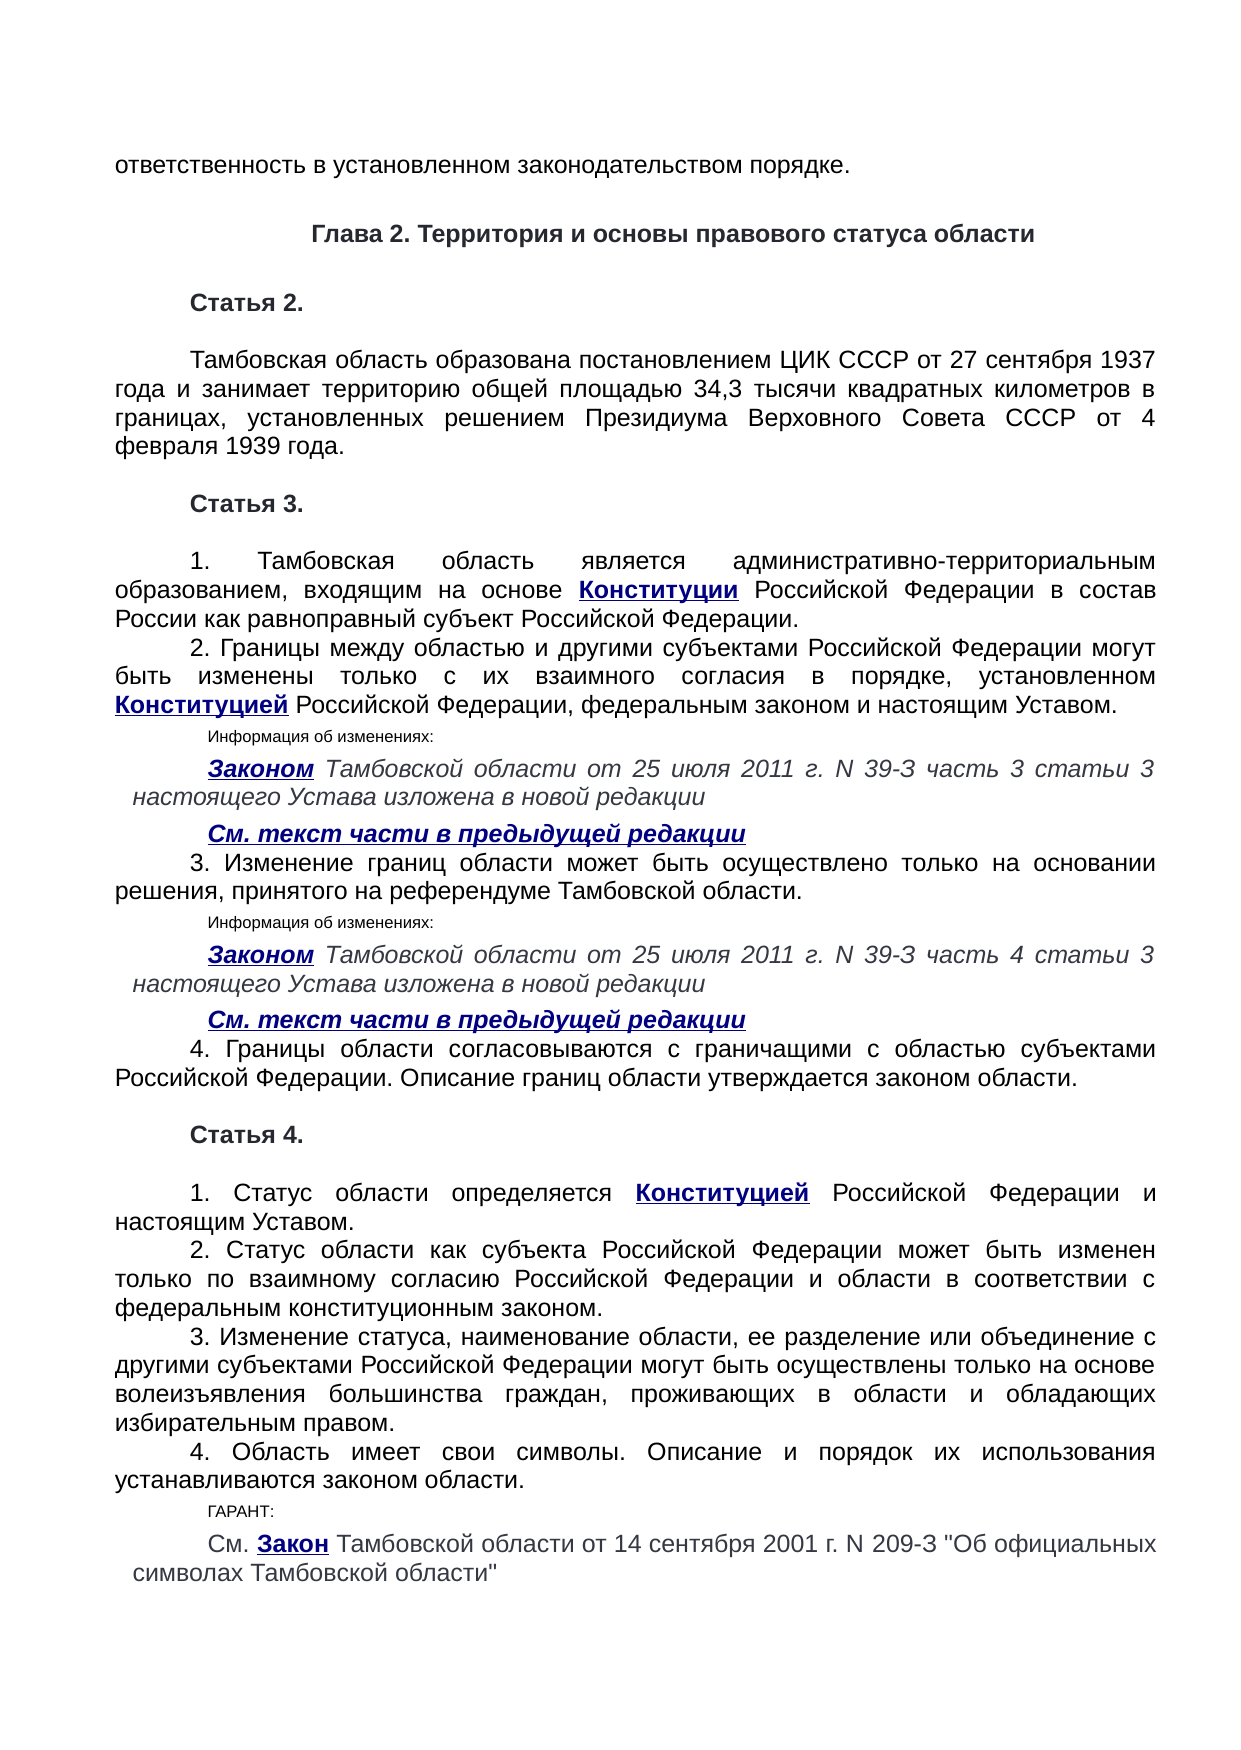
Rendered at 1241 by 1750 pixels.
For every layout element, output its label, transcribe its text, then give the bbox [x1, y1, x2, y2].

text Информация об изменениях: [132, 727, 1157, 746]
text 2. Статус области как субъекта Российской Федерации может быть изменен только по взаимному согласию Российской Федерации и области в соответствии с федеральным конституционным законом. [114, 1235, 1157, 1321]
text 4. Область имеет свои символы. Описание и порядок их использования устанавливаются законом области. [114, 1436, 1157, 1494]
text Тамбовская область образована постановлением ЦИК СССР от 27 сентября 1937 года и занимает территорию общей площадью 34,3 тысячи квадратных километров в границах, установленных решением Президиума Верховного Совета СССР от 4 февраля 1939 года. [114, 345, 1157, 460]
text ГАРАНТ: [132, 1502, 1157, 1521]
text Законом Тамбовской области от 25 июля 2011 г. N 39-З часть 3 статьи 3 настоящего Устава изложена в новой редакции [132, 753, 1157, 811]
text 2. Границы между областью и другими субъектами Российской Федерации могут быть изменены только с их взаимного согласия в порядке, установленном Конституцией Российской Федерации, федеральным законом и настоящим Уставом. [114, 632, 1157, 719]
text См. Закон Тамбовской области от 14 сентября 2001 г. N 209-З "Об официальных символах Тамбовской области" [132, 1529, 1157, 1586]
subtitle Глава 2. Территория и основы правового статуса области [114, 219, 1157, 247]
text 1. Статус области определяется Конституцией Российской Федерации и настоящим Уставом. [114, 1178, 1157, 1235]
text Статья 3. [189, 489, 1157, 517]
text 3. Изменение статуса, наименование области, ее разделение или объединение с другими субъектами Российской Федерации могут быть осуществлены только на основе волеизъявления большинства граждан, проживающих в области и обладающих избирательным правом. [114, 1321, 1157, 1436]
text Статья 4. [189, 1120, 1157, 1149]
text Информация об изменениях: [132, 913, 1157, 932]
text См. текст части в предыдущей редакции [132, 1005, 1157, 1034]
text Законом Тамбовской области от 25 июля 2011 г. N 39-З часть 4 статьи 3 настоящего Устава изложена в новой редакции [132, 940, 1157, 997]
text ответственность в установленном законодательством порядке. [114, 150, 1157, 179]
text См. текст части в предыдущей редакции [132, 819, 1157, 848]
text 4. Границы области согласовываются с граничащими с областью субъектами Российской Федерации. Описание границ области утверждается законом области. [114, 1034, 1157, 1091]
text 3. Изменение границ области может быть осуществлено только на основании решения, принятого на референдуме Тамбовской области. [114, 848, 1157, 905]
text 1. Тамбовская область является административно-территориальным образованием, входящим на основе Конституции Российской Федерации в состав России как равноправный субъект Российской Федерации. [114, 546, 1157, 632]
text Статья 2. [189, 287, 1157, 316]
